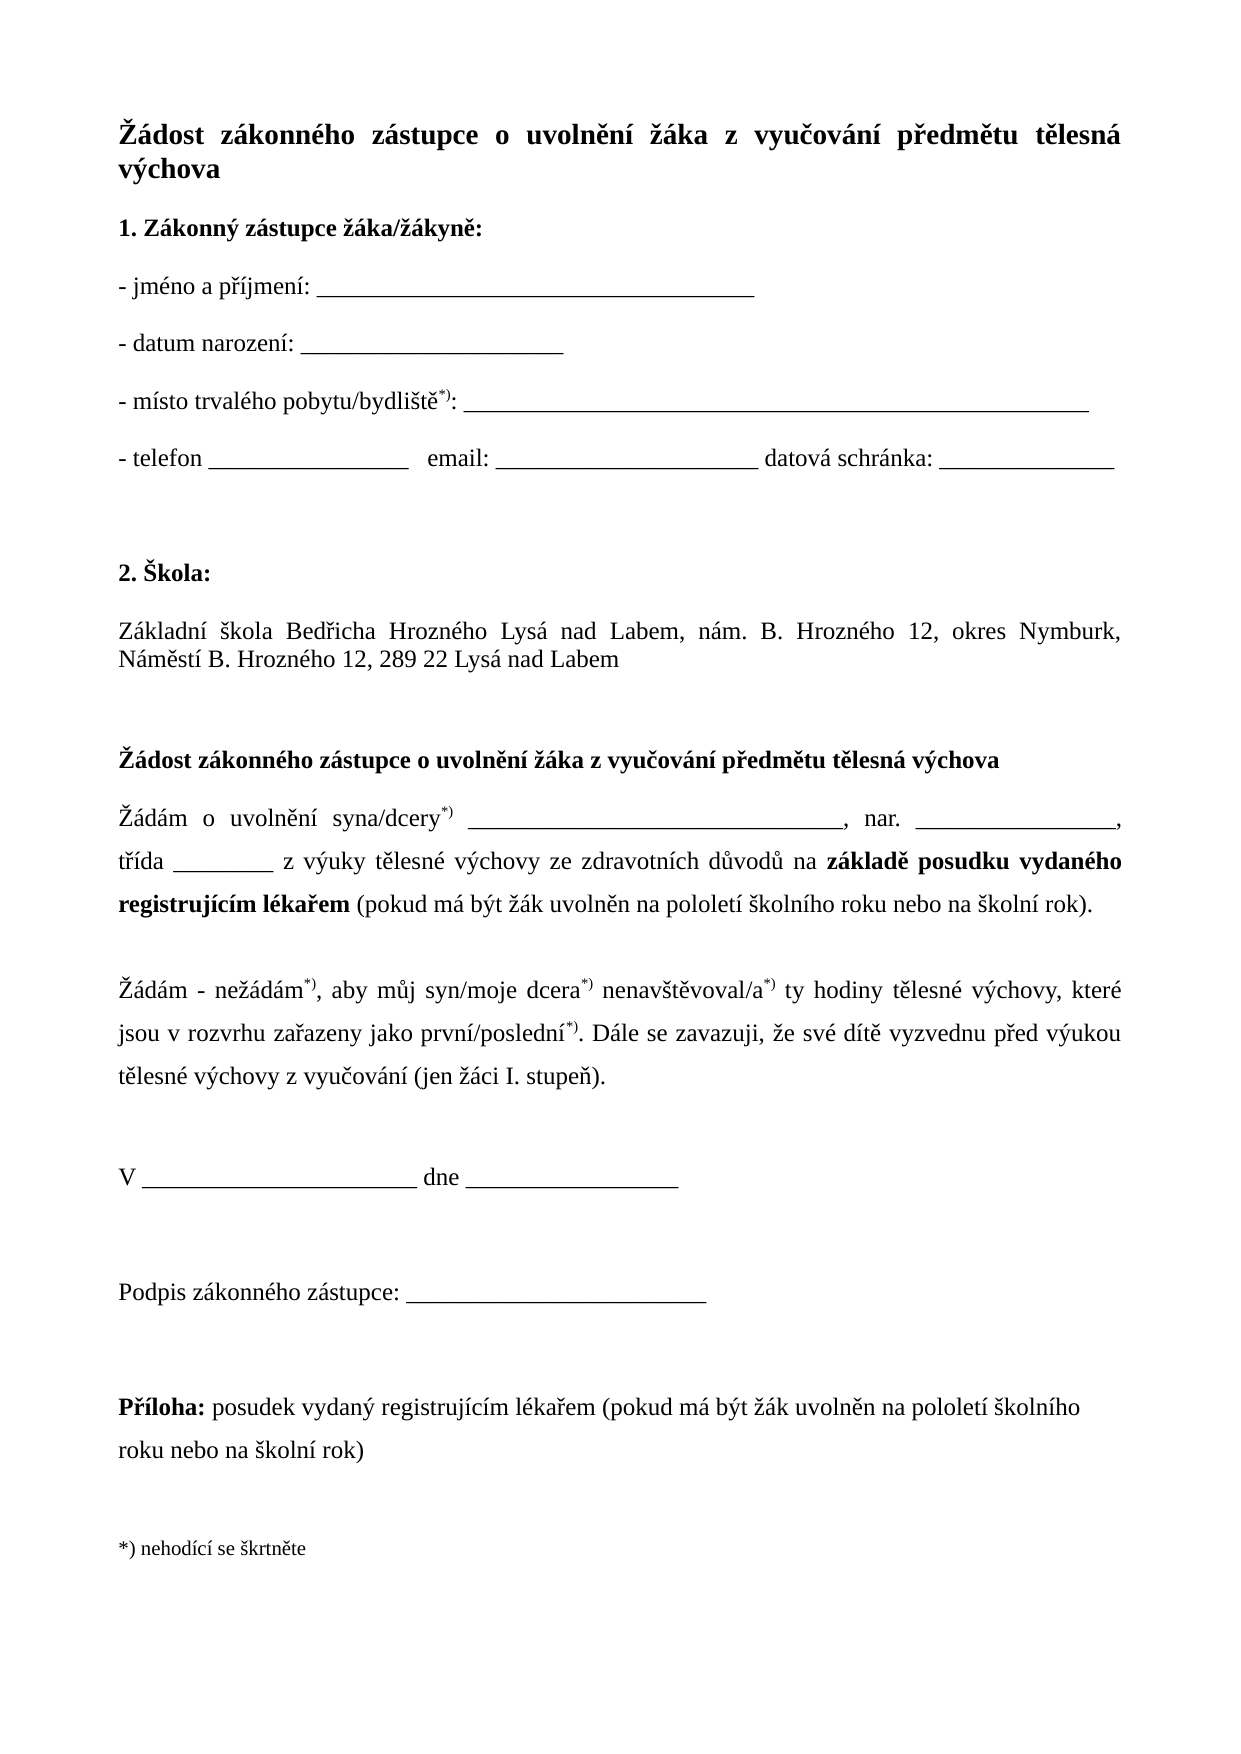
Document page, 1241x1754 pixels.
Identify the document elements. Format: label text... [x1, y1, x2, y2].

text 2. Škola: [118, 558, 1122, 587]
text - datum narození: _____________________ [118, 328, 1122, 357]
text 1. Zákonný zástupce žáka/žákyně: [118, 213, 1122, 242]
text - místo trvalého pobytu/bydliště*): __________________________________________________ [118, 386, 1122, 414]
text Žádost zákonného zástupce o uvolnění žáka z vyučování předmětu tělesná výchova [118, 117, 1122, 184]
text V ______________________ dne _________________ [118, 1162, 1122, 1191]
text Základní škola Bedřicha Hrozného Lysá nad Labem, nám. B. Hrozného 12, okres Nymburk, Náměstí B. Hrozného 12, 289 22 Lysá nad Labem [118, 616, 1122, 673]
text *) nehodící se škrtněte [118, 1536, 1122, 1567]
text Příloha: posudek vydaný registrujícím lékařem (pokud má být žák uvolněn na pololetí školního roku nebo na školní rok) [118, 1392, 1122, 1464]
text - jméno a příjmení: ___________________________________ [118, 271, 1122, 299]
text Podpis zákonného zástupce: ________________________ [118, 1277, 1122, 1306]
text Žádám o uvolnění syna/dcery*) ______________________________, nar. ________________, třída ________ z výuky tělesné výchovy ze zdravotních důvodů na základě posudku vydaného registrujícím lékařem (pokud má být žák uvolněn na pololetí školního roku nebo na školní rok). [118, 803, 1122, 918]
text Žádost zákonného zástupce o uvolnění žáka z vyučování předmětu tělesná výchova [118, 745, 1122, 774]
text Žádám - nežádám*), aby můj syn/moje dcera*) nenavštěvoval/a*) ty hodiny tělesné výchovy, které jsou v rozvrhu zařazeny jako první/poslední*). Dále se zavazuji, že své dítě vyzvednu před výukou tělesné výchovy z vyučování (jen žáci I. stupeň). [118, 975, 1122, 1090]
text - telefon ________________ email: _____________________ datová schránka: ______________ [118, 443, 1122, 472]
